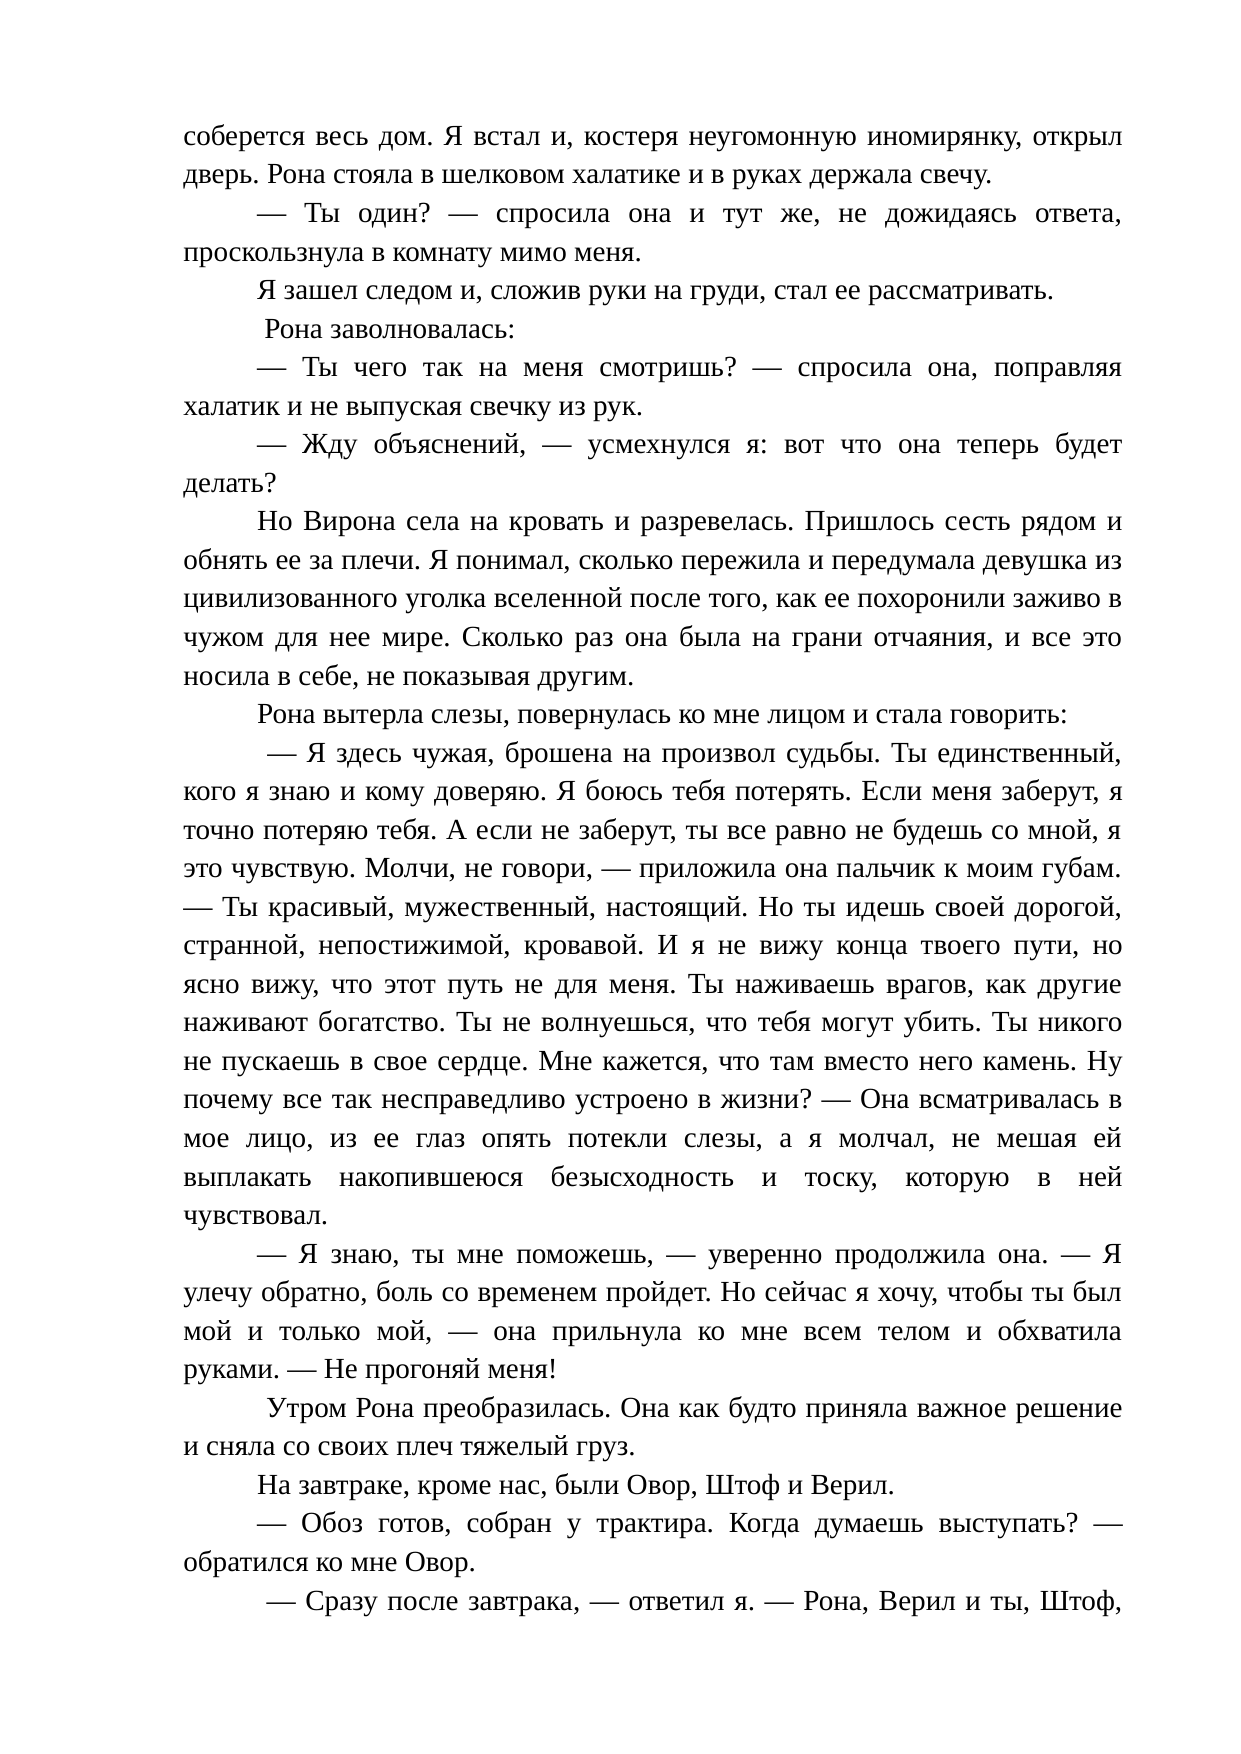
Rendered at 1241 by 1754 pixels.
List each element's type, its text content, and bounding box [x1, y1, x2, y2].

text соберется весь дом. Я встал и, костеря неугомонную иномирянку, открыл дверь. Рона стояла в шелковом халатике и в руках держала свечу. [183, 118, 1123, 190]
text — Ты чего так на меня смотришь? — спросила она, поправляя халатик и не выпуская свечку из рук. [183, 349, 1123, 421]
text Рона вытерла слезы, повернулась ко мне лицом и стала говорить: [183, 696, 1123, 730]
text — Обоз готов, собран у трактира. Когда думаешь выступать? — обратился ко мне Овор. [183, 1506, 1123, 1578]
text — Ты один? — спросила она и тут же, не дожидаясь ответа, проскользнула в комнату мимо меня. [183, 195, 1123, 267]
text На завтраке, кроме нас, были Овор, Штоф и Верил. [183, 1467, 1123, 1501]
text Рона заволновалась: [183, 311, 1123, 344]
text — Я знаю, ты мне поможешь, — уверенно продолжила она. — Я улечу обратно, боль со временем пройдет. Но сейчас я хочу, чтобы ты был мой и только мой, — она прильнула ко мне всем телом и обхватила руками. — Не прогоняй меня! [183, 1236, 1123, 1385]
text — Я здесь чужая, брошена на произвол судьбы. Ты единственный, кого я знаю и кому доверяю. Я боюсь тебя потерять. Если меня заберут, я точно потеряю тебя. А если не заберут, ты все равно не будешь со мной, я это чувствую. Молчи, не говори, — приложила она пальчик к моим губам. — Ты красивый, мужественный, настоящий. Но ты идешь своей дорогой, странной, непостижимой, кровавой. И я не вижу конца твоего пути, но ясно вижу, что этот путь не для меня. Ты наживаешь врагов, как другие наживают богатство. Ты не волнуешься, что тебя могут убить. Ты никого не пускаешь в свое сердце. Мне кажется, что там вместо него камень. Ну почему все так несправедливо устроено в жизни? — Она всматривалась в мое лицо, из ее глаз опять потекли слезы, а я молчал, не мешая ей выплакать накопившеюся безысходность и тоску, которую в ней чувствовал. [183, 735, 1123, 1231]
text Утром Рона преобразилась. Она как будто приняла важное решение и сняла со своих плеч тяжелый груз. [183, 1390, 1123, 1462]
text Но Вирона села на кровать и разревелась. Пришлось сесть рядом и обнять ее за плечи. Я понимал, сколько пережила и передумала девушка из цивилизованного уголка вселенной после того, как ее похоронили заживо в чужом для нее мире. Сколько раз она была на грани отчаяния, и все это носила в себе, не показывая другим. [183, 503, 1123, 691]
text — Жду объяснений, — усмехнулся я: вот что она теперь будет делать? [183, 426, 1123, 498]
text — Сразу после завтрака, — ответил я. — Рона, Верил и ты, Штоф, [183, 1583, 1123, 1616]
text Я зашел следом и, сложив руки на груди, стал ее рассматривать. [183, 272, 1123, 306]
